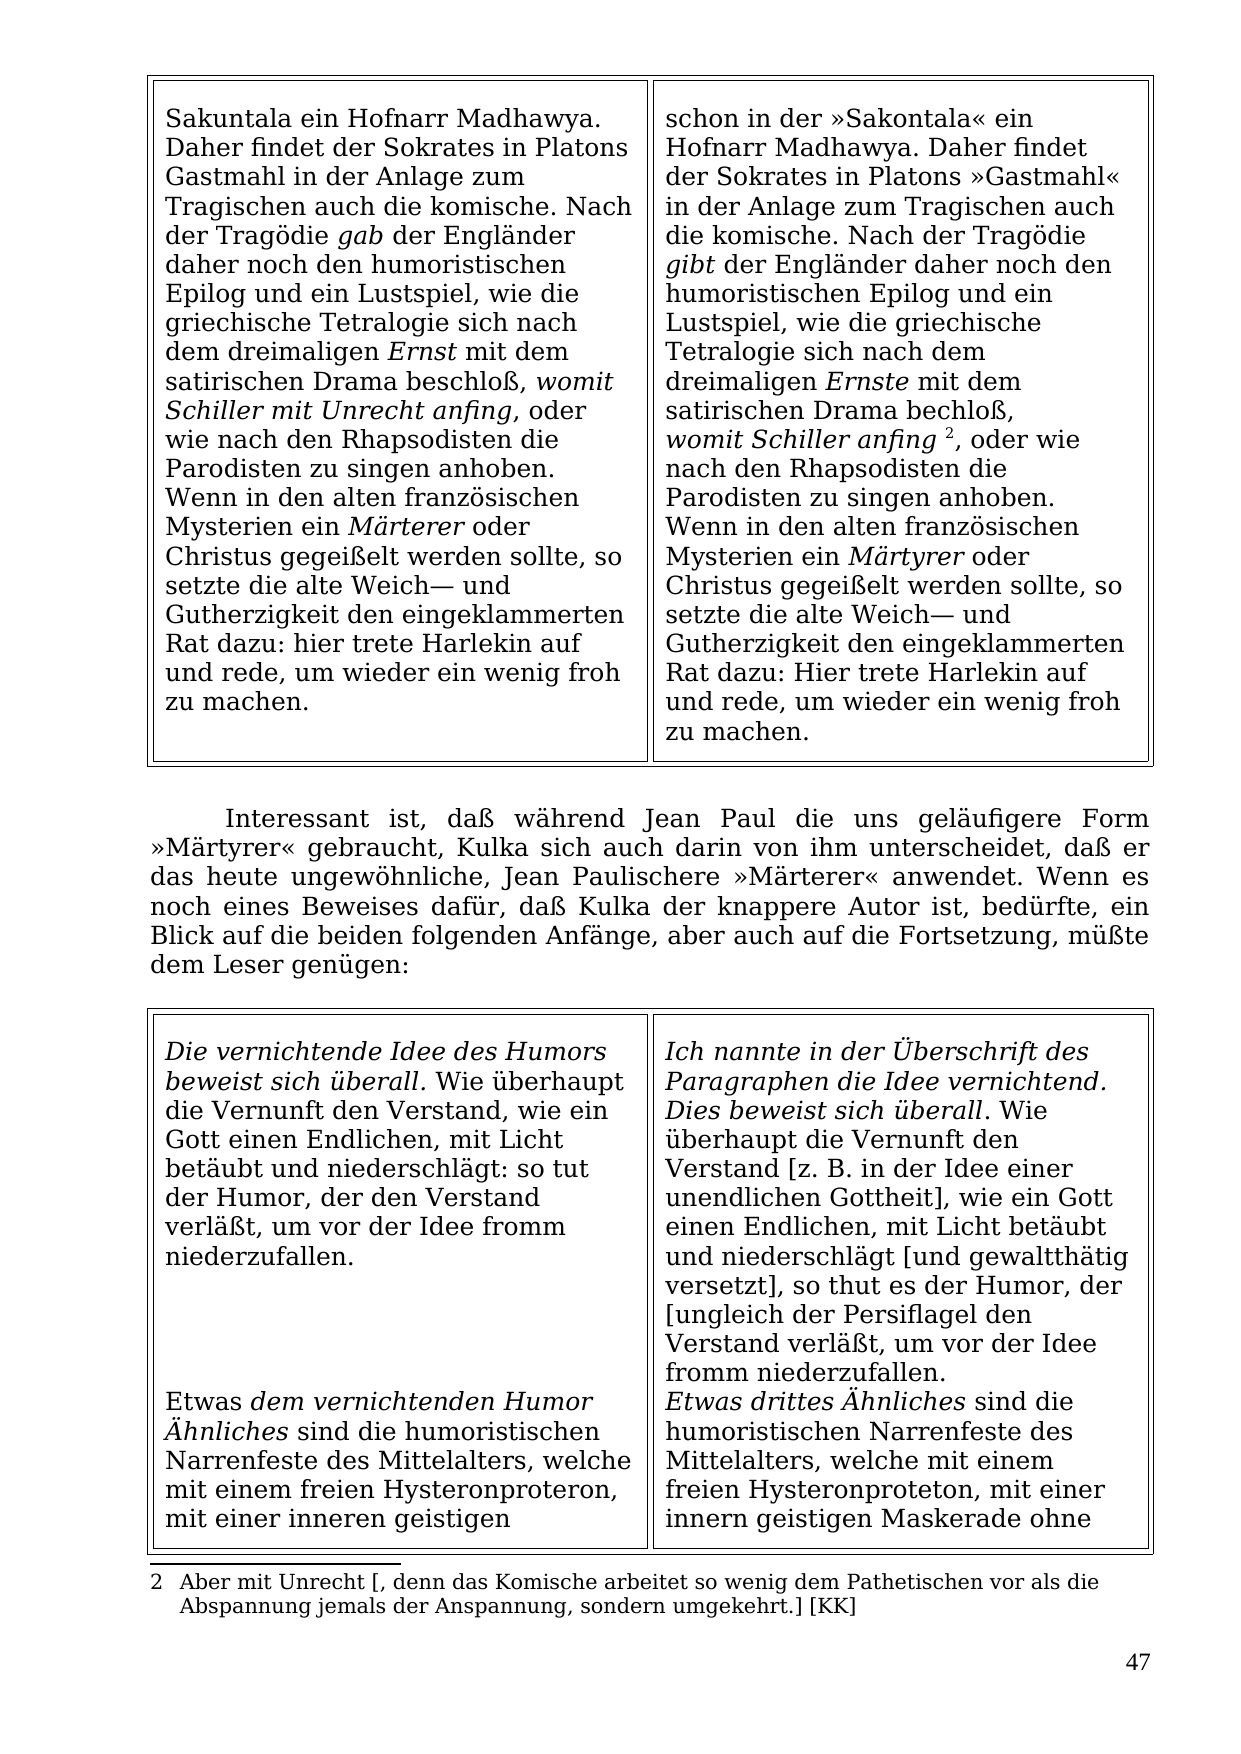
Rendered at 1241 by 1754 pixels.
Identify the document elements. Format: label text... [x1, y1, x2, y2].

table_header Die vernichtende Idee des Humors beweist sich überall. Wie überhaupt die Vernunft den Verstand, wie ein Gott einen Endlichen, mit Licht betäubt und niederschlägt: so tut der Humor, der den Verstand verläßt, um vor der Idee fromm niederzufallen. Etwas dem vernichtenden Humor Ähnliches sind die humoristischen Narrenfeste des Mittelalters, welche mit einem freien Hysteronproteron, mit einer inneren geistigen [150, 1009, 650, 1548]
text Interessant ist, daß während Jean Paul die uns geläufigere Form »Märtyrer« gebraucht, Kulka sich auch darin von ihm unterscheidet, daß er das heute ungewöhnliche, Jean Paulischere »Märterer« anwendet. Wenn es noch eines Beweises dafür, daß Kulka der knappere Autor ist, bedürfte, ein Blick auf die beiden folgenden Anfänge, aber auch auf die Fortsetzung, müßte dem Leser genügen: [150, 795, 1151, 979]
table_header Sakuntala ein Hofnarr Madhawya. Daher findet der Sokrates in Platons Gastmahl in der Anlage zum Tragischen auch die komische. Nach der Tragödie gab der Engländer daher noch den humoristischen Epilog und ein Lustspiel, wie die griechische Tetralogie sich nach dem dreimaligen Ernst mit dem satirischen Drama beschloß, womit Schiller mit Unrecht anfing, oder wie nach den Rhapsodisten die Parodisten zu singen anhoben. Wenn in den alten französischen Mysterien ein Märterer oder Christus gegeißelt werden sollte, so setzte die alte Weich— und Gutherzigkeit den eingeklammerten Rat dazu: hier trete Harlekin auf und rede, um wieder ein wenig froh zu machen. [150, 76, 650, 761]
table_header schon in der »Sakontala« ein Hofnarr Madhawya. Daher findet der Sokrates in Platons »Gastmahl« in der Anlage zum Tragischen auch die komische. Nach der Tragödie gibt der Engländer daher noch den humoristischen Epilog und ein Lustspiel, wie die griechische Tetralogie sich nach dem dreimaligen Ernste mit dem satirischen Drama bechloß, womit Schiller anfing , oder wie nach den Rhapsodisten die Parodisten zu singen anhoben. Wenn in den alten französischen Mysterien ein Märtyrer oder Christus gegeißelt werden sollte, so setzte die alte Weich— und Gutherzigkeit den eingeklammerten Rat dazu: Hier trete Harlekin auf und rede, um wieder ein wenig froh zu machen. [650, 76, 1151, 761]
table_header Ich nannte in der Überschrift des Paragraphen die Idee vernichtend. Dies beweist sich überall. Wie überhaupt die Vernunft den Verstand [z. B. in der Idee einer unendlichen Gottheit], wie ein Gott einen Endlichen, mit Licht betäubt und niederschlägt [und gewaltthätig versetzt], so thut es der Humor, der [ungleich der Persiflagel den Verstand verläßt, um vor der Idee fromm niederzufallen. Etwas drittes Ähnliches sind die humoristischen Narrenfeste des Mittelalters, welche mit einem freien Hysteronproteton, mit einer innern geistigen Maskerade ohne [650, 1009, 1151, 1548]
